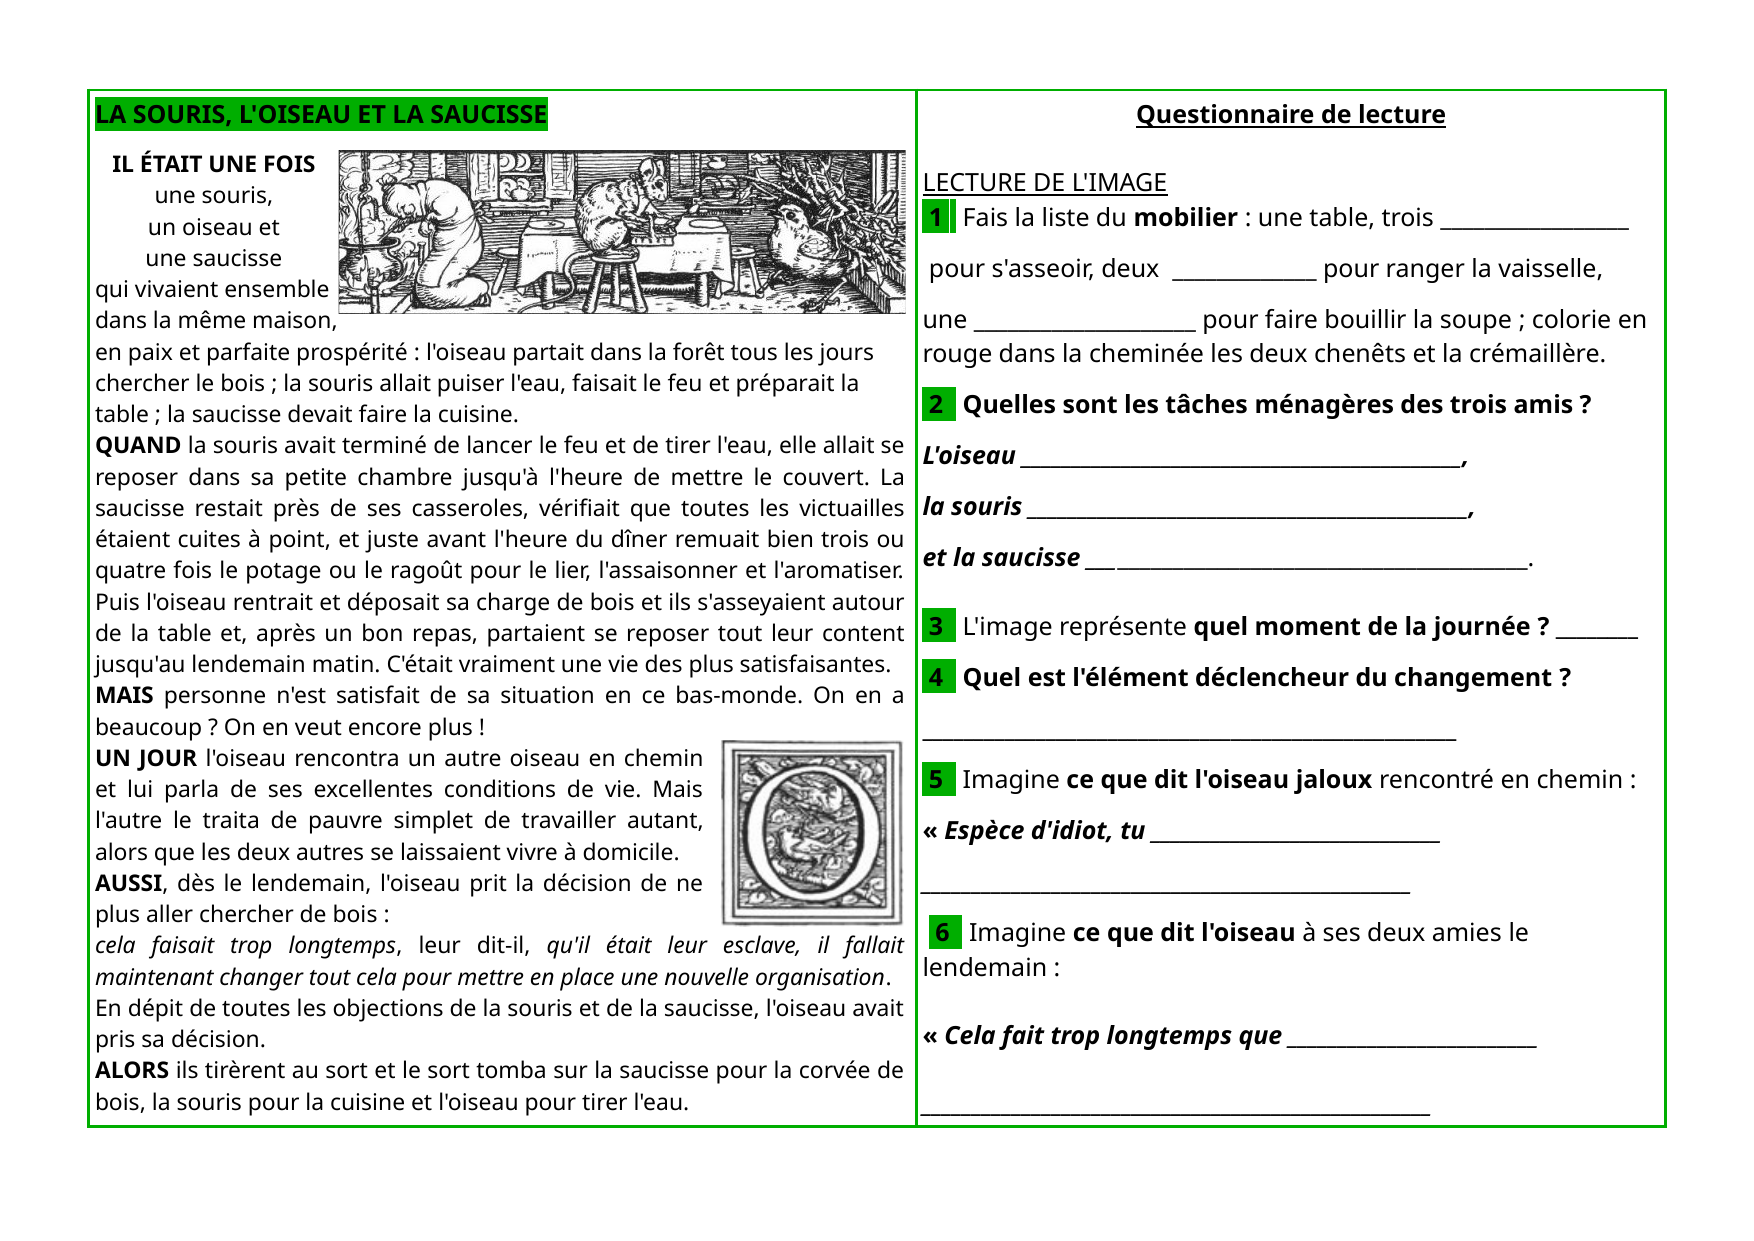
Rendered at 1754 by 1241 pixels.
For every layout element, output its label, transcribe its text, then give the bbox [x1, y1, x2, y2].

table_header LA SOURIS, L'OISEAU ET LA SAUCISSE IL ÉTAIT UNE FOIS une souris, un oiseau et une saucisse qui vivaient ensemble dans la même maison, en paix et parfaite prospérité : l'oiseau partait dans la forêt tous les jours chercher le bois ; la souris allait puiser l'eau, faisait le feu et préparait la table ; la saucisse devait faire la cuisine. QUAND la souris avait terminé de lancer le feu et de tirer l'eau, elle allait se reposer dans sa petite chambre jusqu'à l'heure de mettre le couvert. La saucisse restait près de ses casseroles, vérifiait que toutes les victuailles étaient cuites à point, et juste avant l'heure du dîner remuait bien trois ou quatre fois le potage ou le ragoût pour le lier, l'assaisonner et l'aromatiser. Puis l'oiseau rentrait et déposait sa charge de bois et ils s'asseyaient autour de la table et, après un bon repas, partaient se reposer tout leur content jusqu'au lendemain matin. C'était vraiment une vie des plus satisfaisantes. MAIS personne n'est satisfait de sa situation en ce bas-monde. On en a beaucoup ? On en veut encore plus ! UN JOUR l'oiseau rencontra un autre oiseau en chemin et lui parla de ses excellentes conditions de vie. Mais l'autre le traita de pauvre simplet de travailler autant, alors que les deux autres se laissaient vivre à domicile. AUSSI, dès le lendemain, l'oiseau prit la décision de ne plus aller chercher de bois : cela faisait trop longtemps, leur dit-il, qu'il était leur esclave, il fallait maintenant changer tout cela pour mettre en place une nouvelle organisation. En dépit de toutes les objections de la souris et de la saucisse, l'oiseau avait pris sa décision. ALORS ils tirèrent au sort et le sort tomba sur la saucisse pour la corvée de bois, la souris pour la cuisine et l'oiseau pour tirer l'eau. [90, 91, 915, 1125]
table_header Questionnaire de lecture LECTURE DE L'IMAGE 1 Fais la liste du mobilier : une table, trois _________________ pour s'asseoir, deux _____________ pour ranger la vaisselle, une ____________________ pour faire bouillir la soupe ; colorie en rouge dans la cheminée les deux chenêts et la crémaillère. 2 Quelles sont les tâches ménagères des trois amis ? L'oiseau ____________________________________________, la souris ____________________________________________, et la saucisse ________________________________________. 3 L'image représente quel moment de la journée ? ________ 4 Quel est l'élément déclencheur du changement ? ____________________________________________________ 5 Imagine ce que dit l'oiseau jaloux rencontré en chemin : « Espèce d'idiot, tu _____________________________ _________________________________________________ 6 Imagine ce que dit l'oiseau à ses deux amies le lendemain : « Cela fait trop longtemps que _________________________ ___________________________________________________ [918, 91, 1664, 1125]
picture [720, 740, 904, 927]
picture [338, 150, 906, 314]
